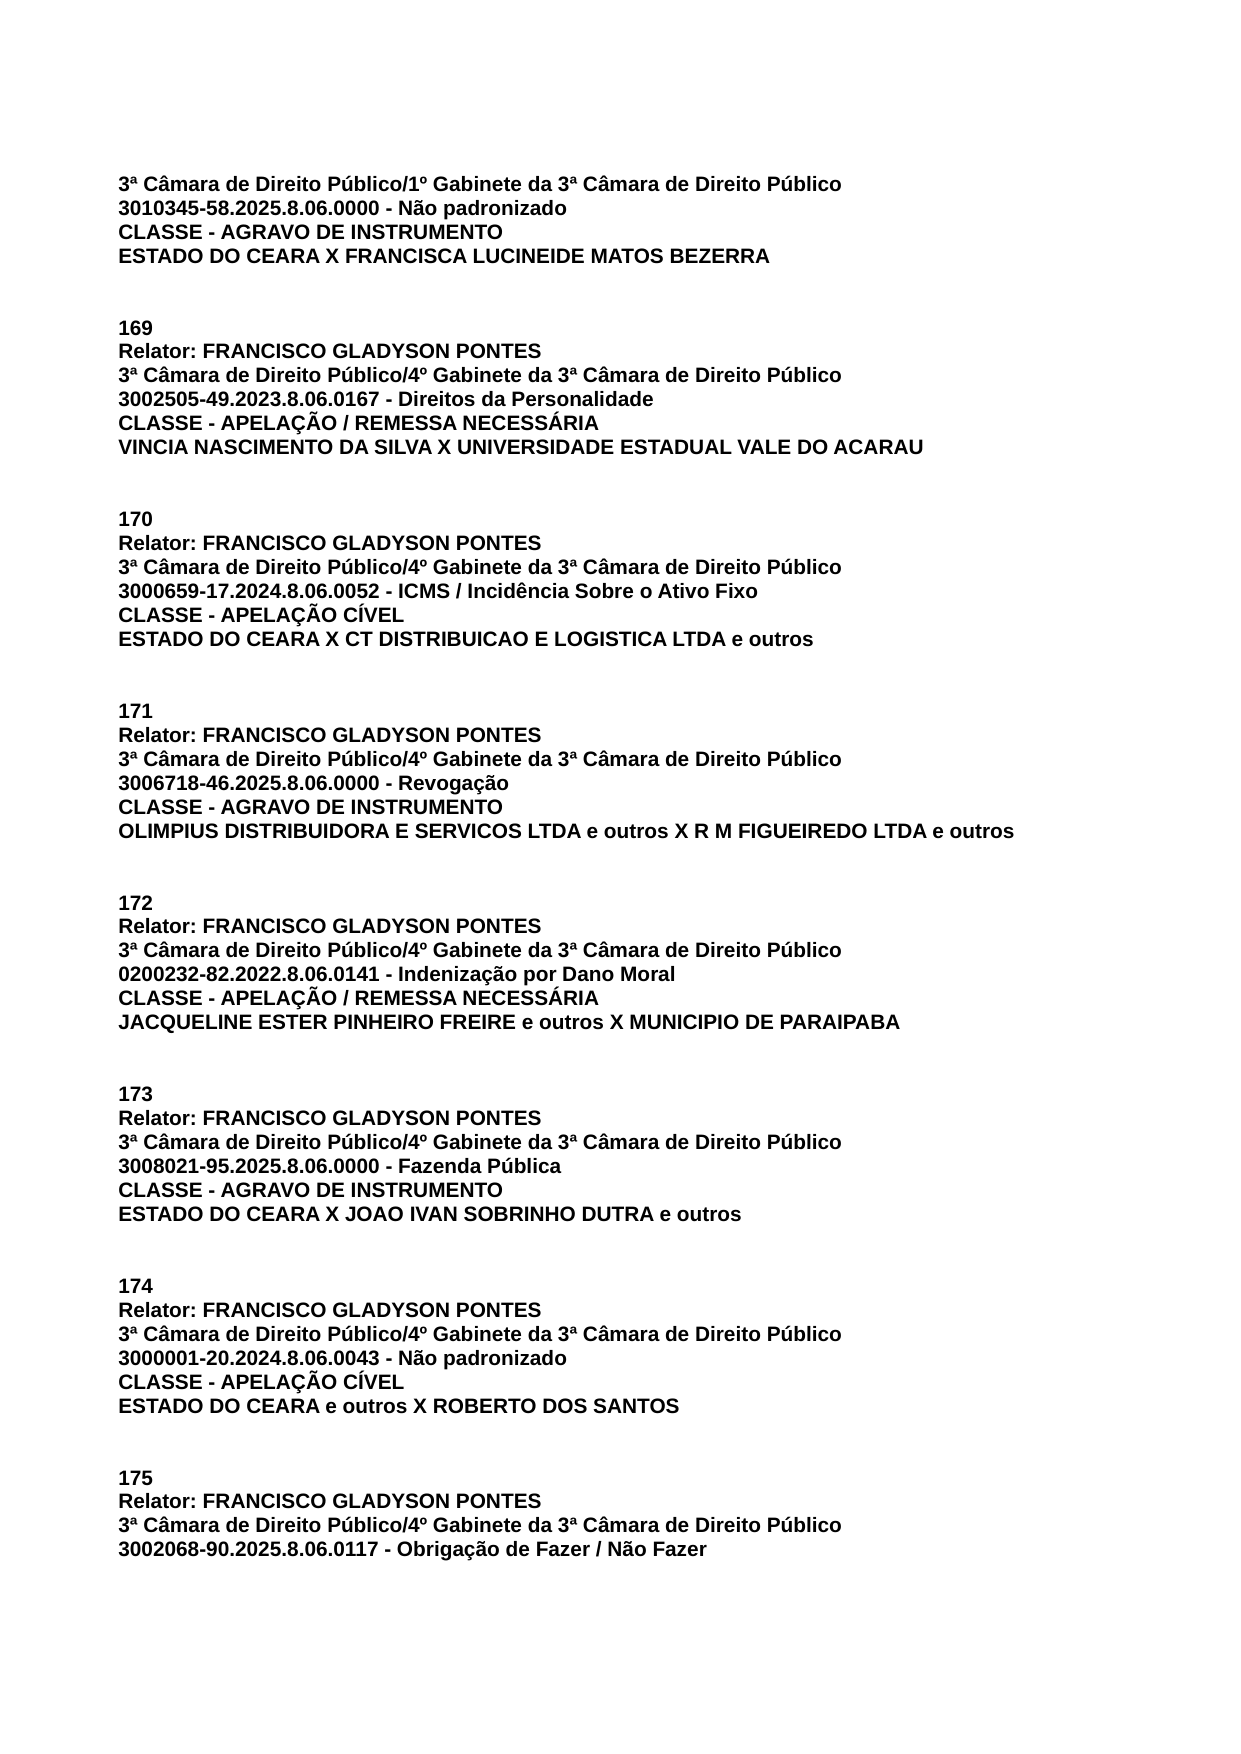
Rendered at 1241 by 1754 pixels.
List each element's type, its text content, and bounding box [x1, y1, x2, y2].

text 3ª Câmara de Direito Público/4º Gabinete da 3ª Câmara de Direito Público [118, 555, 1122, 579]
text CLASSE - APELAÇÃO / REMESSA NECESSÁRIA [118, 411, 1122, 435]
text Relator: FRANCISCO GLADYSON PONTES [118, 1106, 1122, 1130]
text 171 [118, 699, 1122, 723]
text 170 [118, 507, 1122, 531]
text 3000659-17.2024.8.06.0052 - ICMS / Incidência Sobre o Ativo Fixo [118, 579, 1122, 603]
text Relator: FRANCISCO GLADYSON PONTES [118, 339, 1122, 363]
text 3006718-46.2025.8.06.0000 - Revogação [118, 771, 1122, 794]
text 169 [118, 315, 1122, 339]
text CLASSE - APELAÇÃO CÍVEL [118, 603, 1122, 627]
text 3ª Câmara de Direito Público/4º Gabinete da 3ª Câmara de Direito Público [118, 363, 1122, 387]
text CLASSE - AGRAVO DE INSTRUMENTO [118, 1178, 1122, 1202]
text Relator: FRANCISCO GLADYSON PONTES [118, 723, 1122, 747]
text 3002505-49.2023.8.06.0167 - Direitos da Personalidade [118, 387, 1122, 411]
text 172 [118, 890, 1122, 914]
text Relator: FRANCISCO GLADYSON PONTES [118, 1489, 1122, 1513]
text 0200232-82.2022.8.06.0141 - Indenização por Dano Moral [118, 962, 1122, 986]
text ESTADO DO CEARA X CT DISTRIBUICAO E LOGISTICA LTDA e outros [118, 627, 1122, 651]
text 174 [118, 1274, 1122, 1298]
text 3ª Câmara de Direito Público/4º Gabinete da 3ª Câmara de Direito Público [118, 1322, 1122, 1346]
text CLASSE - APELAÇÃO CÍVEL [118, 1369, 1122, 1393]
text ESTADO DO CEARA e outros X ROBERTO DOS SANTOS [118, 1393, 1122, 1417]
text 3ª Câmara de Direito Público/4º Gabinete da 3ª Câmara de Direito Público [118, 938, 1122, 962]
text 3ª Câmara de Direito Público/4º Gabinete da 3ª Câmara de Direito Público [118, 1130, 1122, 1154]
text CLASSE - APELAÇÃO / REMESSA NECESSÁRIA [118, 986, 1122, 1010]
text 3008021-95.2025.8.06.0000 - Fazenda Pública [118, 1154, 1122, 1178]
text VINCIA NASCIMENTO DA SILVA X UNIVERSIDADE ESTADUAL VALE DO ACARAU [118, 435, 1122, 459]
text JACQUELINE ESTER PINHEIRO FREIRE e outros X MUNICIPIO DE PARAIPABA [118, 1010, 1122, 1034]
text OLIMPIUS DISTRIBUIDORA E SERVICOS LTDA e outros X R M FIGUEIREDO LTDA e outros [118, 818, 1122, 842]
text 3000001-20.2024.8.06.0043 - Não padronizado [118, 1346, 1122, 1369]
text CLASSE - AGRAVO DE INSTRUMENTO [118, 794, 1122, 818]
text CLASSE - AGRAVO DE INSTRUMENTO [118, 219, 1122, 243]
text 3002068-90.2025.8.06.0117 - Obrigação de Fazer / Não Fazer [118, 1537, 1122, 1561]
text 173 [118, 1082, 1122, 1106]
text ESTADO DO CEARA X FRANCISCA LUCINEIDE MATOS BEZERRA [118, 243, 1122, 267]
text 3010345-58.2025.8.06.0000 - Não padronizado [118, 196, 1122, 219]
text ESTADO DO CEARA X JOAO IVAN SOBRINHO DUTRA e outros [118, 1202, 1122, 1226]
text 175 [118, 1465, 1122, 1489]
text 3ª Câmara de Direito Público/4º Gabinete da 3ª Câmara de Direito Público [118, 1513, 1122, 1537]
text 3ª Câmara de Direito Público/4º Gabinete da 3ª Câmara de Direito Público [118, 747, 1122, 771]
text Relator: FRANCISCO GLADYSON PONTES [118, 914, 1122, 938]
text Relator: FRANCISCO GLADYSON PONTES [118, 531, 1122, 555]
text Relator: FRANCISCO GLADYSON PONTES [118, 1298, 1122, 1322]
text 3ª Câmara de Direito Público/1º Gabinete da 3ª Câmara de Direito Público [118, 172, 1122, 196]
